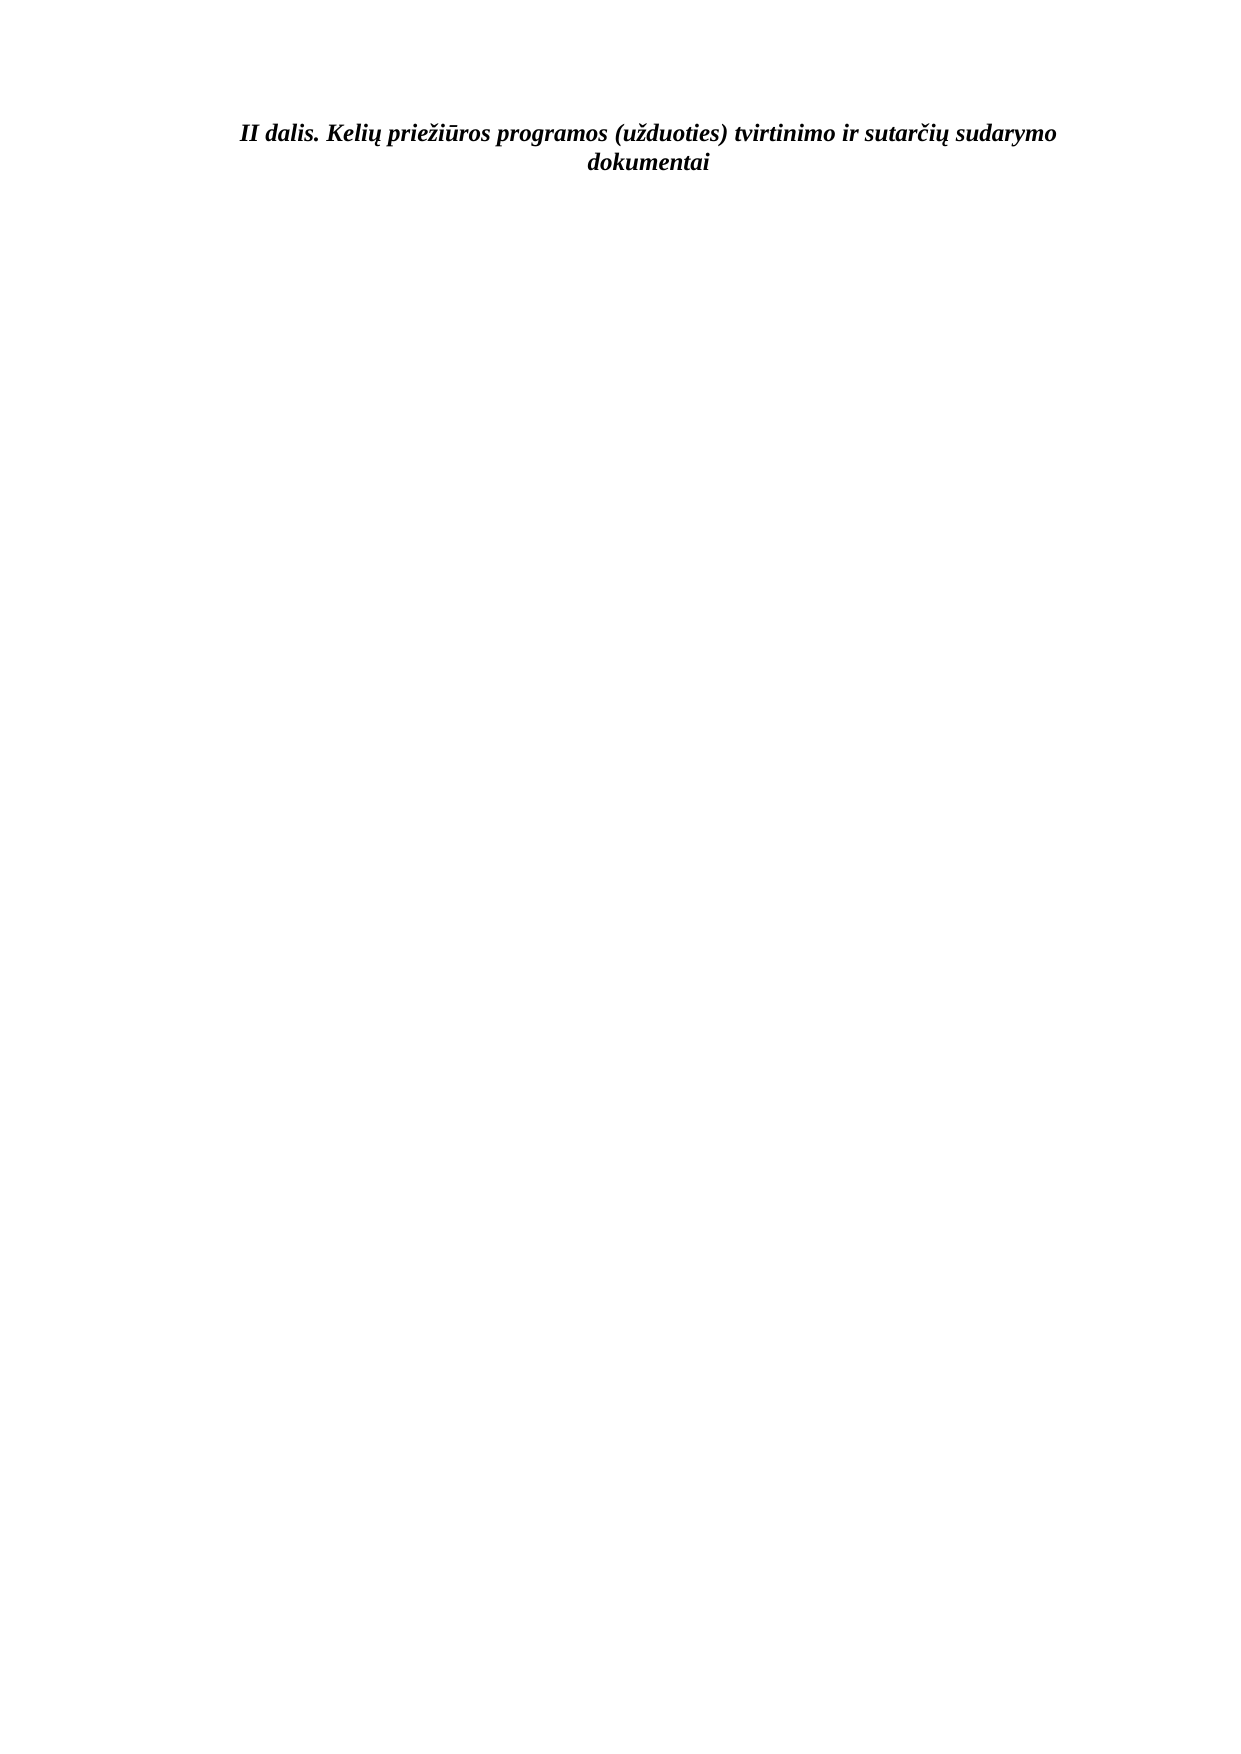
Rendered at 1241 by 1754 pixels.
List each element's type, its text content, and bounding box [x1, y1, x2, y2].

text II dalis. Kelių priežiūros programos (užduoties) tvirtinimo ir sutarčių sudarymo dokumentai [177, 118, 1122, 176]
